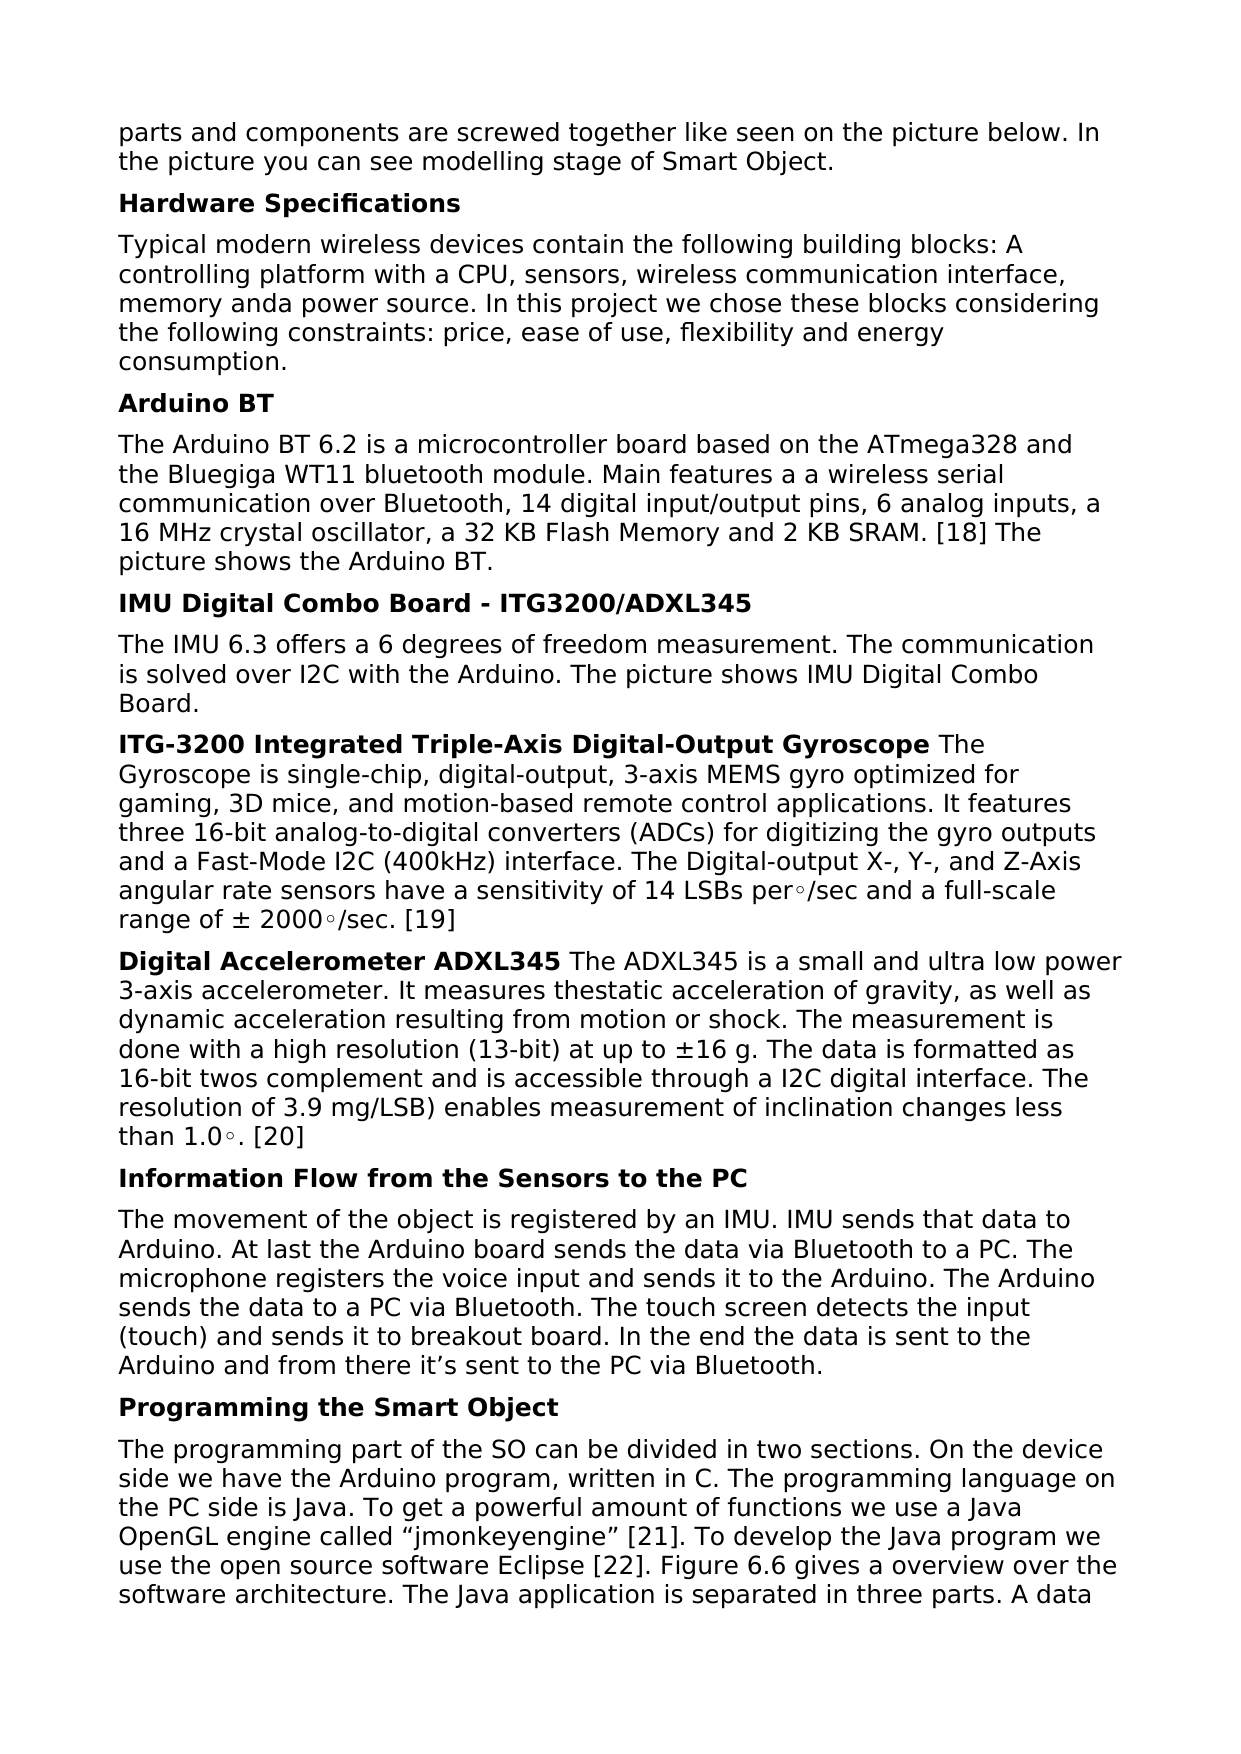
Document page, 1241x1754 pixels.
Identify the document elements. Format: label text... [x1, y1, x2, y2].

text IMU Digital Combo Board - ITG3200/ADXL345 [118, 589, 1122, 618]
text parts and components are screwed together like seen on the picture below. In the picture you can see modelling stage of Smart Object. [118, 118, 1122, 176]
text Information Flow from the Sensors to the PC [118, 1164, 1122, 1193]
text The programming part of the SO can be divided in two sections. On the device side we have the Arduino program, written in C. The programming language on the PC side is Java. To get a powerful amount of functions we use a Java OpenGL engine called “jmonkeyengine” [21]. To develop the Java program we use the open source software Eclipse [22]. Figure 6.6 gives a overview over the software architecture. The Java application is separated in three parts. A data [118, 1435, 1122, 1610]
text ITG-3200 Integrated Triple-Axis Digital-Output Gyroscope The Gyroscope is single-chip, digital-output, 3-axis MEMS gyro optimized for gaming, 3D mice, and motion-based remote control applications. It features three 16-bit analog-to-digital converters (ADCs) for digitizing the gyro outputs and a Fast-Mode I2C (400kHz) interface. The Digital-output X-, Y-, and Z-Axis angular rate sensors have a sensitivity of 14 LSBs per◦/sec and a full-scale range of ± 2000◦/sec. [19] [118, 731, 1122, 935]
text Programming the Smart Object [118, 1393, 1122, 1422]
text Hardware Speciﬁcations [118, 189, 1122, 218]
text Digital Accelerometer ADXL345 The ADXL345 is a small and ultra low power 3-axis accelerometer. It measures thestatic acceleration of gravity, as well as dynamic acceleration resulting from motion or shock. The measurement is done with a high resolution (13-bit) at up to ±16 g. The data is formatted as 16-bit twos complement and is accessible through a I2C digital interface. The resolution of 3.9 mg/LSB) enables measurement of inclination changes less than 1.0◦. [20] [118, 947, 1122, 1151]
text Typical modern wireless devices contain the following building blocks: A controlling platform with a CPU, sensors, wireless communication interface, memory anda power source. In this project we chose these blocks considering the following constraints: price, ease of use, ﬂexibility and energy consumption. [118, 231, 1122, 376]
text The Arduino BT 6.2 is a microcontroller board based on the ATmega328 and the Bluegiga WT11 bluetooth module. Main features a a wireless serial communication over Bluetooth, 14 digital input/output pins, 6 analog inputs, a 16 MHz crystal oscillator, a 32 KB Flash Memory and 2 KB SRAM. [18] The picture shows the Arduino BT. [118, 431, 1122, 576]
text The IMU 6.3 oﬀers a 6 degrees of freedom measurement. The communication is solved over I2C with the Arduino. The picture shows IMU Digital Combo Board. [118, 631, 1122, 718]
text Arduino BT [118, 389, 1122, 418]
text The movement of the object is registered by an IMU. IMU sends that data to Arduino. At last the Arduino board sends the data via Bluetooth to a PC. The microphone registers the voice input and sends it to the Arduino. The Arduino sends the data to a PC via Bluetooth. The touch screen detects the input (touch) and sends it to breakout board. In the end the data is sent to the Arduino and from there it’s sent to the PC via Bluetooth. [118, 1206, 1122, 1381]
